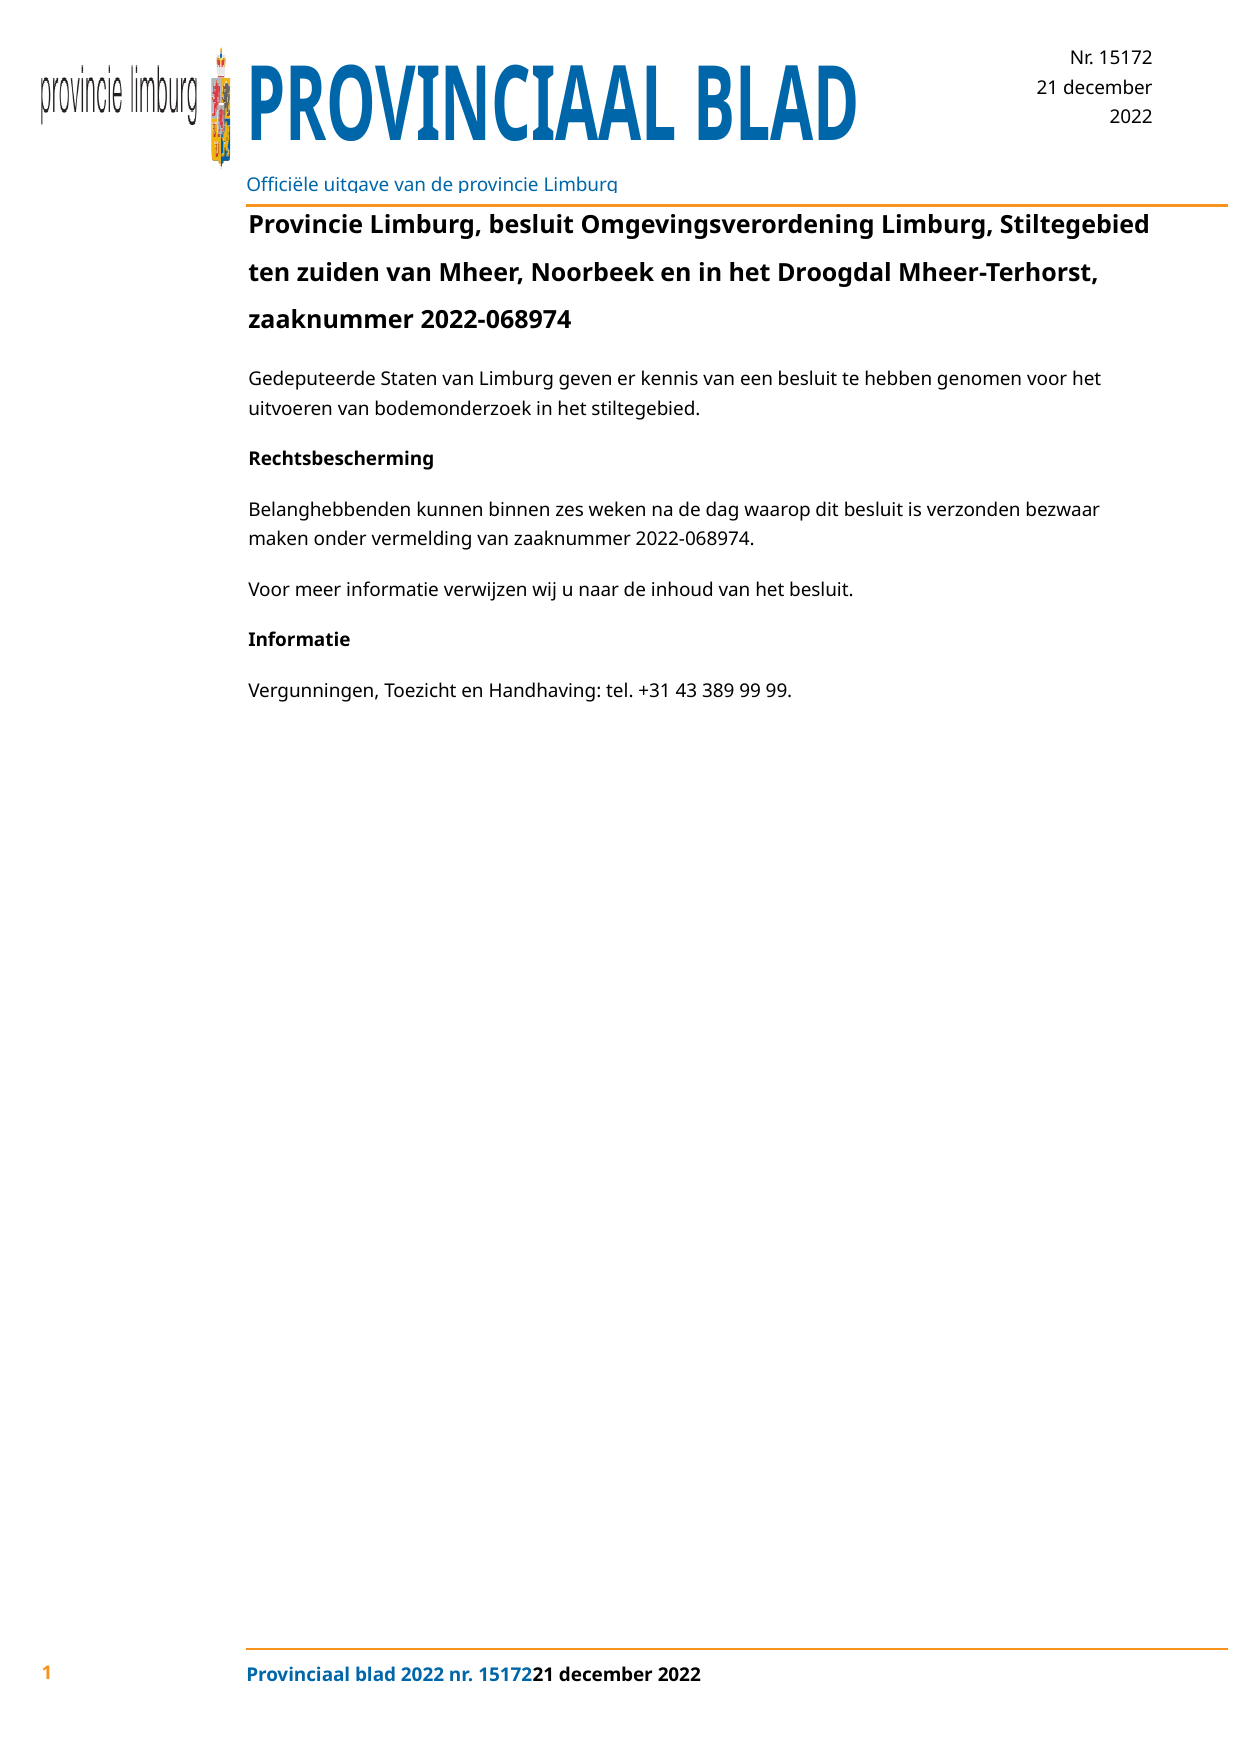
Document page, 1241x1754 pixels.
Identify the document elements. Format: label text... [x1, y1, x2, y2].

text Provincie Limburg, besluit Omgevingsverordening Limburg, Stiltegebied ten zuiden van Mheer, Noorbeek en in het Droogdal Mheer-Terhorst, zaaknummer 2022-068974 [248, 207, 1152, 336]
text Vergunningen, Toezicht en Handhaving: tel. +31 43 389 99 99. [248, 677, 1152, 702]
text Voor meer informatie verwijzen wij u naar de inhoud van het besluit. [248, 576, 1152, 602]
text Rechtsbescherming [248, 446, 1152, 471]
picture [41, 47, 231, 172]
text Gedeputeerde Staten van Limburg geven er kennis van een besluit te hebben genomen voor het uitvoeren van bodemonderzoek in het stiltegebied. [248, 366, 1152, 421]
text Informatie [248, 626, 1152, 652]
text Belanghebbenden kunnen binnen zes weken na de dag waarop dit besluit is verzonden bezwaar maken onder vermelding van zaaknummer 2022-068974. [248, 496, 1152, 551]
